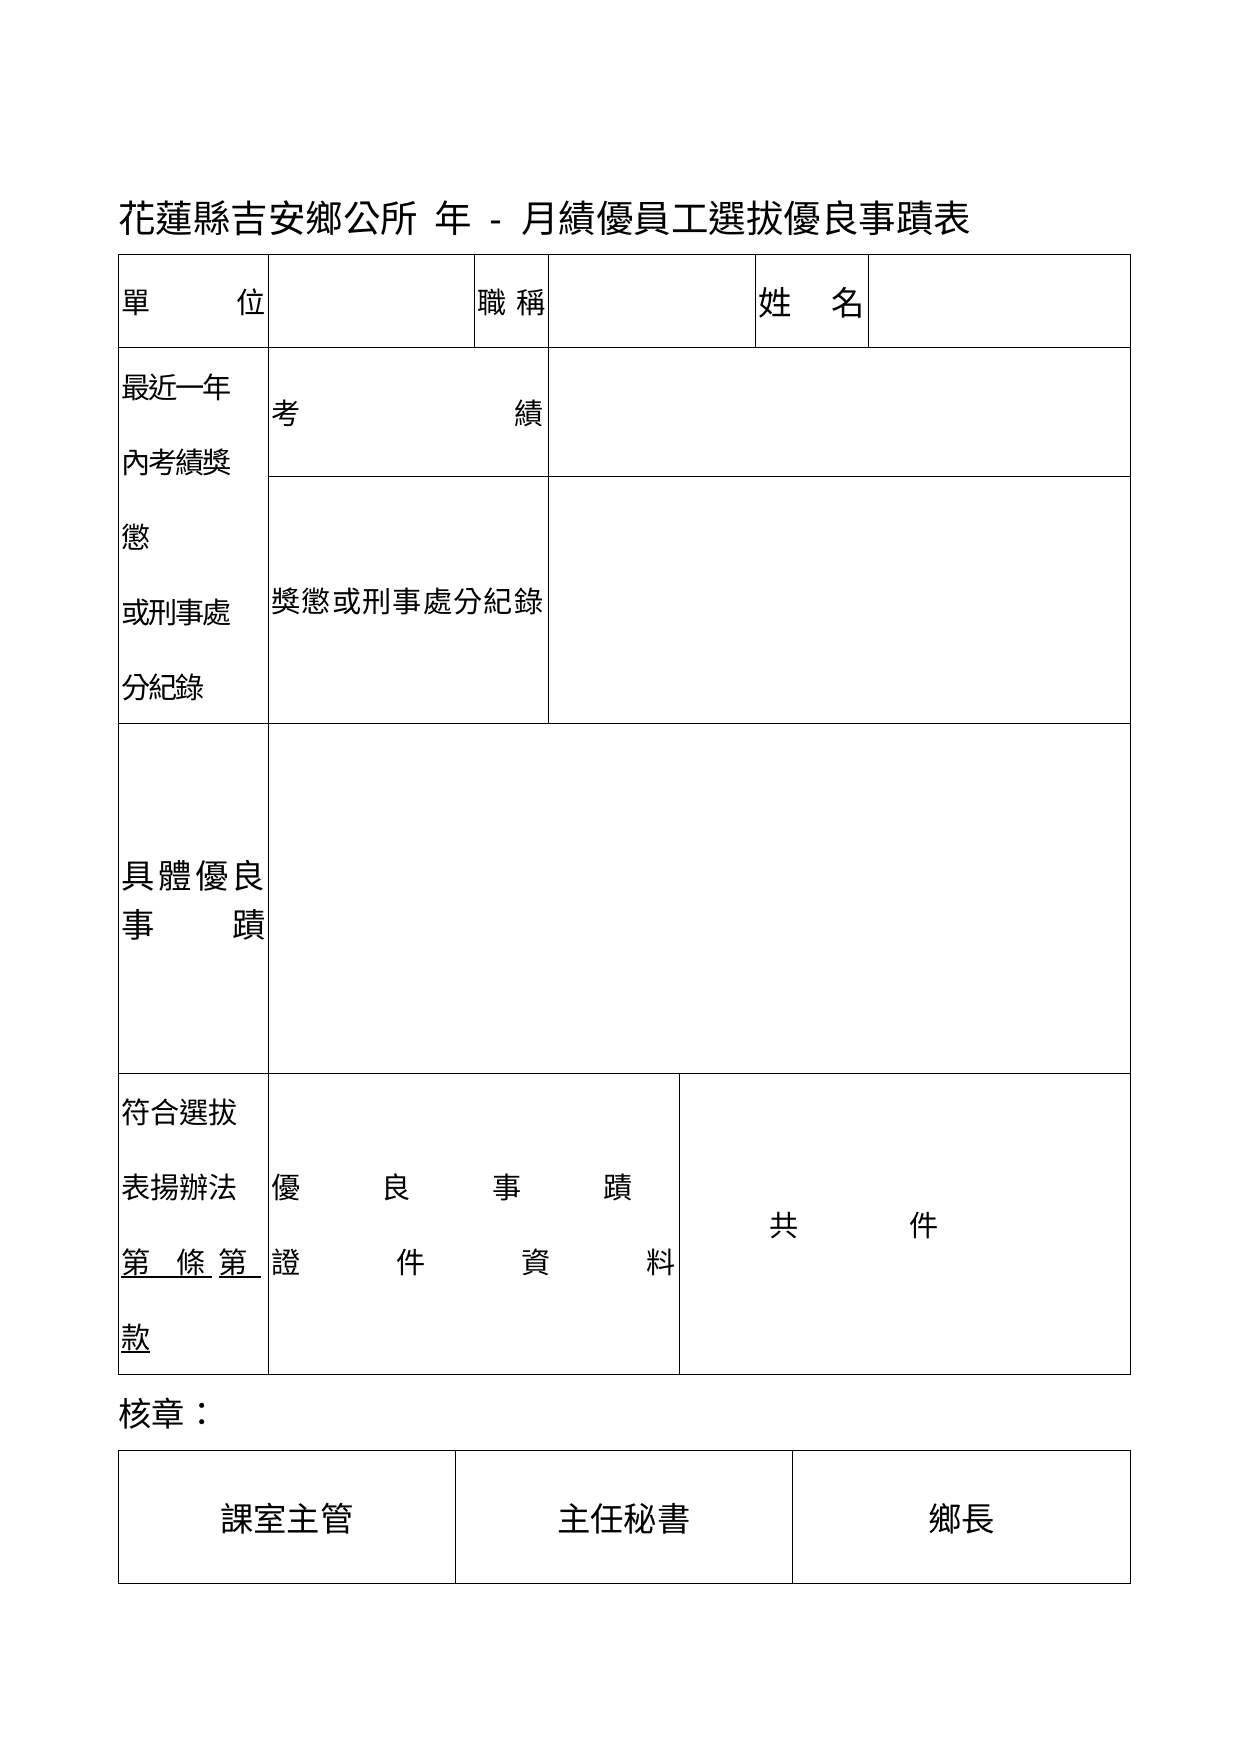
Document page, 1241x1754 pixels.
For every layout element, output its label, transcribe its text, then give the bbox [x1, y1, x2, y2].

table_header 主任秘書 [456, 1451, 792, 1583]
table_header [869, 255, 1130, 347]
text 花蓮縣吉安鄉公所 年 - 月績優員工選拔優良事蹟表 [118, 179, 1146, 254]
table_cell 具體優良事蹟 [119, 724, 268, 1073]
table_cell 最近一年內考績獎懲 或刑事處分紀錄 [119, 348, 268, 723]
table_cell [549, 348, 1130, 476]
table_header 職稱 [475, 255, 548, 347]
table_cell 符合選拔表揚辦法 第 條 第 款 [119, 1074, 268, 1374]
table_cell 獎懲或刑事處分紀錄 [269, 477, 548, 723]
table_cell 優 良 事 蹟 證 件 資 料 [269, 1074, 679, 1374]
table_cell [549, 477, 1130, 723]
table_cell [269, 724, 1130, 1073]
table_cell 考績 [269, 348, 548, 476]
text 核章： [118, 1375, 1146, 1450]
table_cell 共 件 [680, 1074, 1130, 1374]
table_header 課室主管 [119, 1451, 455, 1583]
table_header [269, 255, 474, 347]
table_header 姓 名 [756, 255, 868, 347]
table_header [549, 255, 755, 347]
table_header 單位 [119, 255, 268, 347]
table_header 鄉長 [793, 1451, 1130, 1583]
